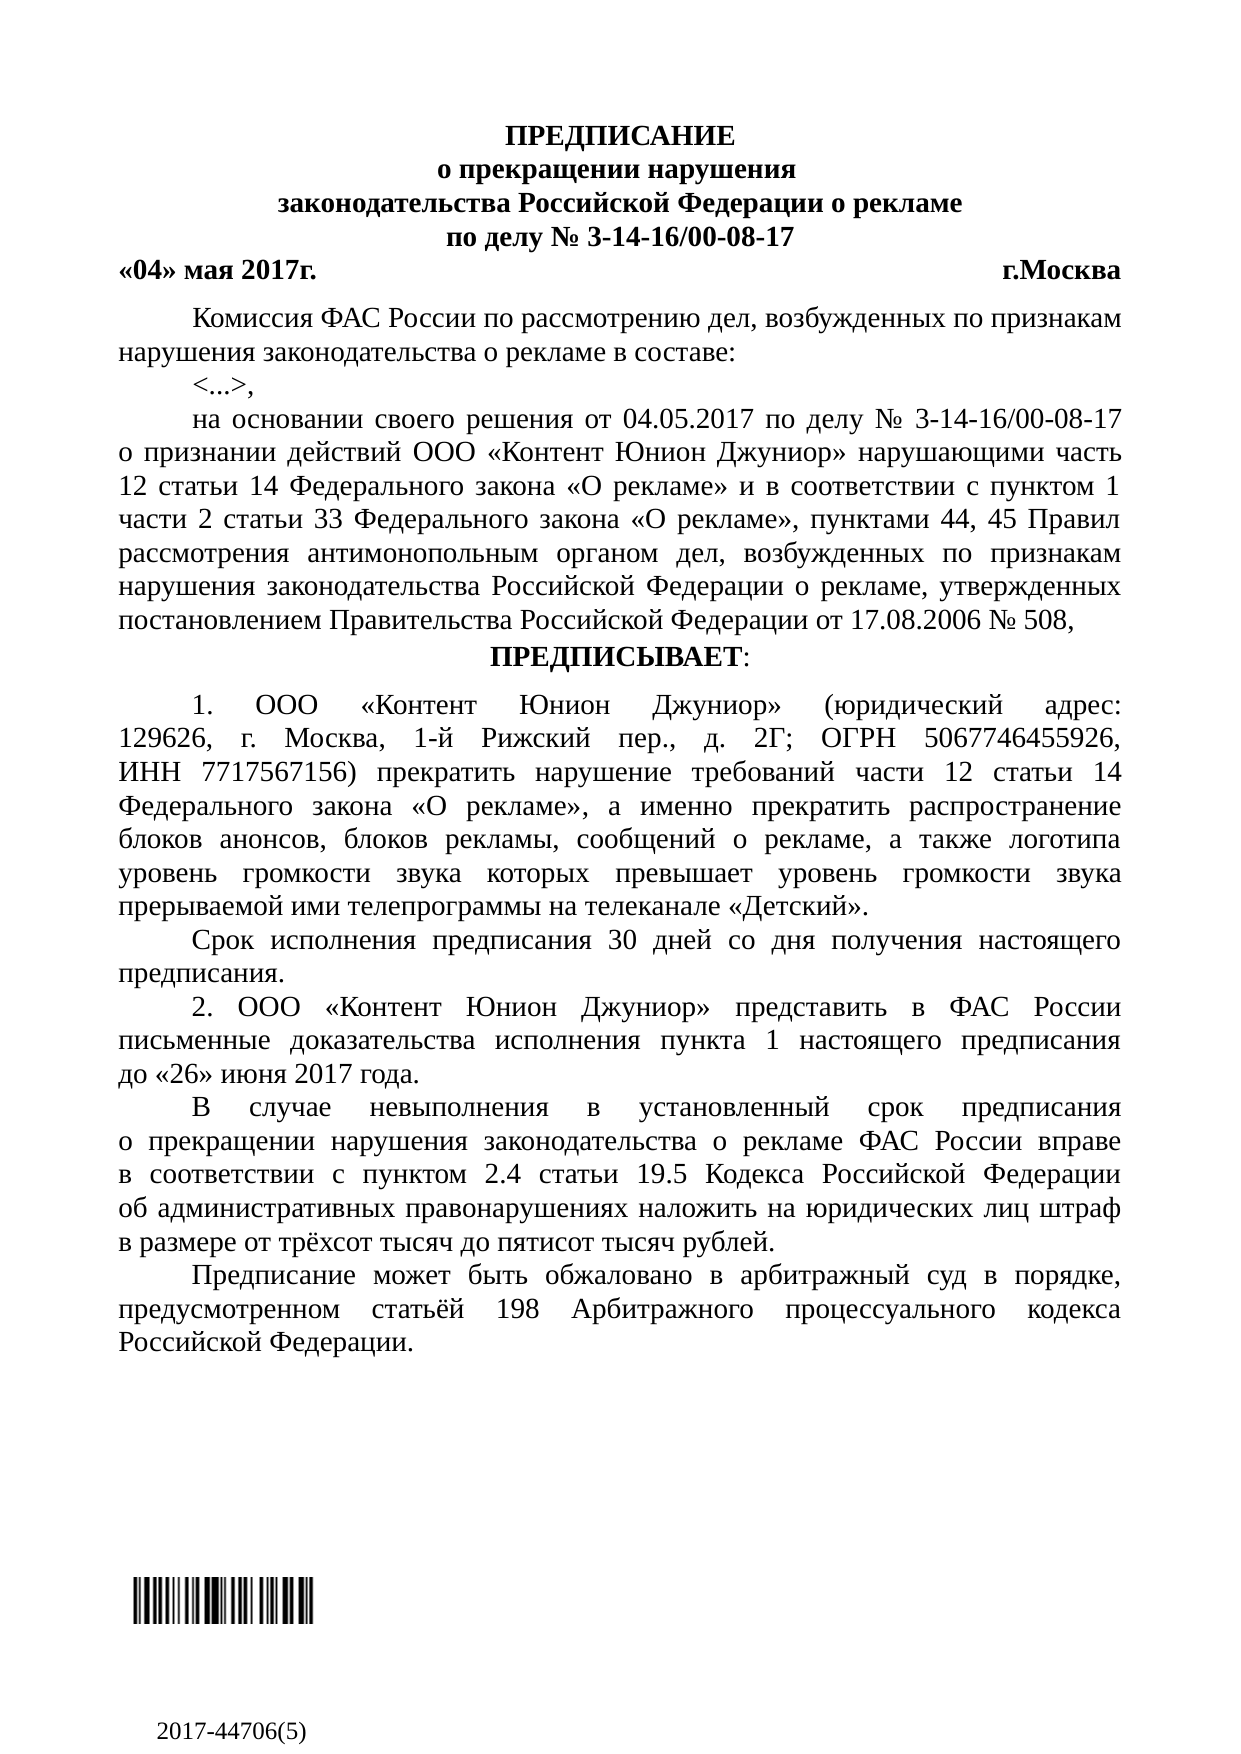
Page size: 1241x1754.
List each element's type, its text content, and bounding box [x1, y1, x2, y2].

text «04» мая 2017г. г.Москва [118, 252, 1122, 286]
text ПРЕДПИСЫВАЕТ: [118, 639, 1122, 673]
text ПРЕДПИСАНИЕ [118, 118, 1122, 152]
text по делу № 3-14-16/00-08-17 [118, 219, 1122, 252]
text <...>, [118, 367, 1122, 401]
text 1. ООО «Контент Юнион Джуниор» (юридический адрес: 129626, г. Москва, 1-й Рижский пер., д. 2Г; ОГРН 5067746455926, ИНН 7717567156) прекратить нарушение требований части 12 статьи 14 Федерального закона «О рекламе», а именно прекратить распространение блоков анонсов, блоков рекламы, сообщений о рекламе, а также логотипа уровень громкости звука которых превышает уровень громкости звука прерываемой ими телепрограммы на телеканале «Детский». [118, 687, 1122, 922]
text Срок исполнения предписания 30 дней со дня получения настоящего предписания. [118, 922, 1122, 989]
text законодательства Российской Федерации о рекламе [118, 185, 1122, 219]
text на основании своего решения от 04.05.2017 по делу № 3-14-16/00-08-17 о признании действий ООО «Контент Юнион Джуниор» нарушающими часть 12 статьи 14 Федерального закона «О рекламе» и в соответствии с пунктом 1 части 2 статьи 33 Федерального закона «О рекламе», пунктами 44, 45 Правил рассмотрения антимонопольным органом дел, возбужденных по признакам нарушения законодательства Российской Федерации о рекламе, утвержденных постановлением Правительства Российской Федерации от 17.08.2006 № 508, [118, 401, 1122, 636]
text Предписание может быть обжаловано в арбитражный суд в порядке, предусмотренном статьёй 198 Арбитражного процессуального кодекса Российской Федерации. [118, 1257, 1122, 1358]
text В случае невыполнения в установленный срок предписания о прекращении нарушения законодательства о рекламе ФАС России вправе в соответствии с пунктом 2.4 статьи 19.5 Кодекса Российской Федерации об административных правонарушениях наложить на юридических лиц штраф в размере от трёхсот тысяч до пятисот тысяч рублей. [118, 1089, 1122, 1257]
text Комиссия ФАС России по рассмотрению дел, возбужденных по признакам нарушения законодательства о рекламе в составе: [118, 300, 1122, 367]
text 2. ООО «Контент Юнион Джуниор» представить в ФАС России письменные доказательства исполнения пункта 1 настоящего предписания до «26» июня 2017 года. [118, 989, 1122, 1089]
picture [118, 1577, 331, 1624]
text о прекращении нарушения [118, 152, 1122, 185]
